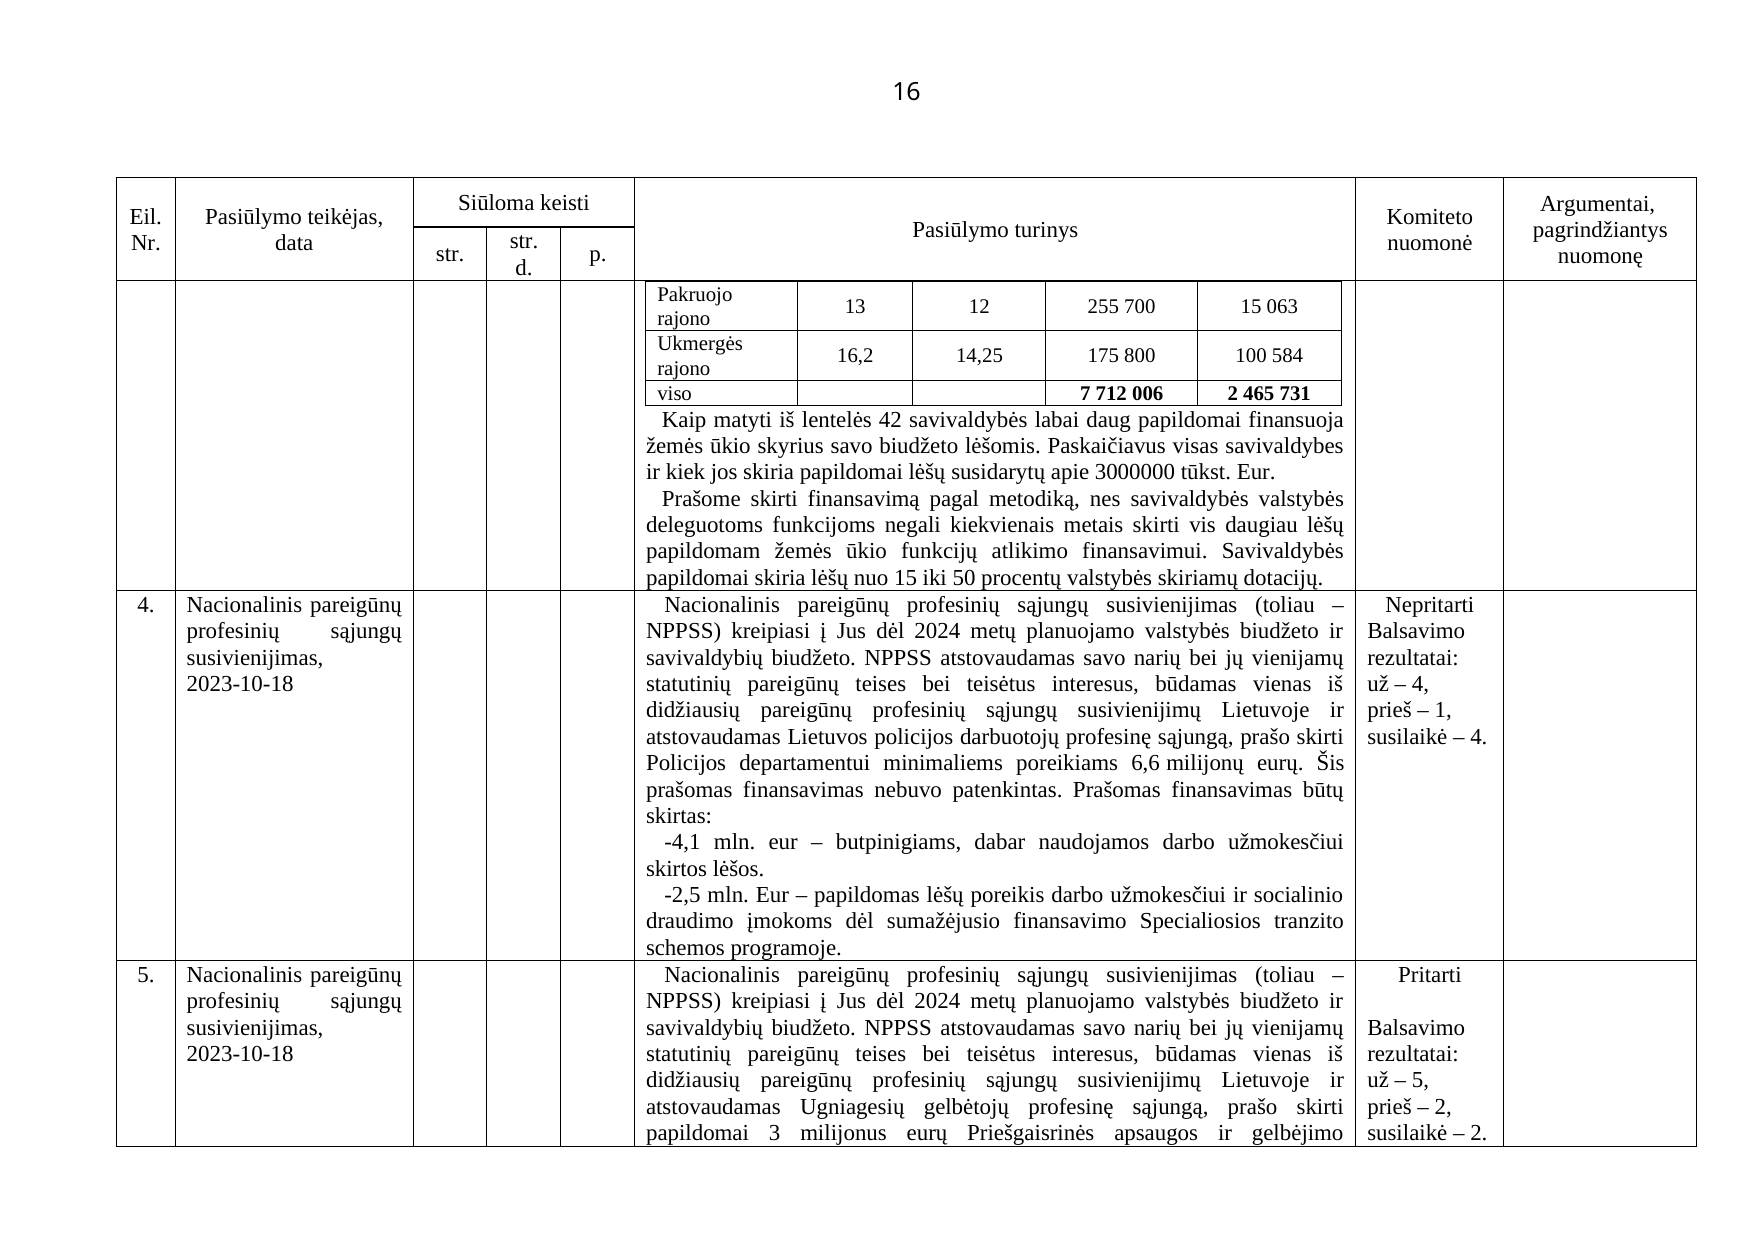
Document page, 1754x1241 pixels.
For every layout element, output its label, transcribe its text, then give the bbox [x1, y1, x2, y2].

table_cell str. [414, 228, 486, 280]
table_cell 12 [913, 282, 1045, 330]
table_cell Pritarti Balsavimo rezultatai: už – 5, prieš – 2, susilaikė – 2. [1356, 961, 1503, 1146]
table_cell Kaip matyti iš lentelės 42 savivaldybės labai daug papildomai finansuoja žemės ūkio skyrius savo biudžeto lėšomis. Paskaičiavus visas savivaldybes ir kiek jos skiria papildomai lėšų susidarytų apie 3000000 tūkst. Eur. Prašome skirti finansavimą pagal metodiką, nes savivaldybės valstybės deleguotoms funkcijoms negali kiekvienais metais skirti vis daugiau lėšų papildomam žemės ūkio funkcijų atlikimo finansavimui. Savivaldybės papildomai skiria lėšų nuo 15 iki 50 procentų valstybės skiriamų dotacijų. [635, 281, 1355, 590]
table_header Pasiūlymo teikėjas, data [176, 178, 413, 280]
table_cell Nacionalinis pareigūnų profesinių sąjungų susivienijimas (toliau – NPPSS) kreipiasi į Jus dėl 2024 metų planuojamo valstybės biudžeto ir savivaldybių biudžeto. NPPSS atstovaudamas savo narių bei jų vienijamų statutinių pareigūnų teises bei teisėtus interesus, būdamas vienas iš didžiausių pareigūnų profesinių sąjungų susivienijimų Lietuvoje ir atstovaudamas Ugniagesių gelbėtojų profesinę sąjungą, prašo skirti papildomai 3 milijonus eurų Priešgaisrinės apsaugos ir gelbėjimo [635, 961, 1355, 1146]
table_cell [1504, 961, 1696, 1146]
table_cell Pakruojo rajono [646, 282, 797, 330]
table_cell [561, 961, 634, 1146]
table_cell Nacionalinis pareigūnų profesinių sąjungų susivienijimas, 2023-10-18 [176, 961, 413, 1146]
table_cell Nacionalinis pareigūnų profesinių sąjungų susivienijimas, 2023-10-18 [176, 591, 413, 960]
table_cell [414, 281, 486, 590]
table_cell 16,2 [798, 331, 912, 379]
table_cell [1504, 281, 1696, 590]
table_cell p. [561, 228, 634, 280]
table_cell 2 465 731 [1198, 381, 1341, 404]
table_cell Nacionalinis pareigūnų profesinių sąjungų susivienijimas (toliau – NPPSS) kreipiasi į Jus dėl 2024 metų planuojamo valstybės biudžeto ir savivaldybių biudžeto. NPPSS atstovaudamas savo narių bei jų vienijamų statutinių pareigūnų teises bei teisėtus interesus, būdamas vienas iš didžiausių pareigūnų profesinių sąjungų susivienijimų Lietuvoje ir atstovaudamas Lietuvos policijos darbuotojų profesinę sąjungą, prašo skirti Policijos departamentui minimaliems poreikiams 6,6 milijonų eurų. Šis prašomas finansavimas nebuvo patenkintas. Prašomas finansavimas būtų skirtas: -4,1 mln. eur – butpinigiams, dabar naudojamos darbo užmokesčiui skirtos lėšos. -2,5 mln. Eur – papildomas lėšų poreikis darbo užmokesčiui ir socialinio draudimo įmokoms dėl sumažėjusio finansavimo Specialiosios tranzito schemos programoje. [635, 591, 1355, 960]
table_cell 4. [117, 591, 175, 960]
table_header Eil. Nr. [117, 178, 175, 280]
table_cell [561, 281, 634, 590]
table_cell [561, 591, 634, 960]
table_header Argumentai, pagrindžiantys nuomonę [1504, 178, 1696, 280]
table_cell 14,25 [913, 331, 1045, 379]
table_cell str. d. [487, 228, 560, 280]
table_cell [117, 281, 175, 590]
table_cell viso [646, 381, 797, 404]
table_cell [487, 281, 560, 590]
table_cell 7 712 006 [1046, 381, 1197, 404]
table_cell Ukmergės rajono [646, 331, 797, 379]
table_cell [487, 961, 560, 1146]
table_cell 5. [117, 961, 175, 1146]
table_cell [176, 281, 413, 590]
table_cell [913, 381, 1045, 404]
table_cell Nepritarti Balsavimo rezultatai: už – 4, prieš – 1, susilaikė – 4. [1356, 591, 1503, 960]
table_header Pasiūlymo turinys [635, 178, 1355, 280]
table_cell [414, 591, 486, 960]
table_cell [487, 591, 560, 960]
table_cell [1504, 591, 1696, 960]
table_cell [1356, 281, 1503, 590]
table_cell 175 800 [1046, 331, 1197, 379]
table_cell 13 [798, 282, 912, 330]
table_cell [414, 961, 486, 1146]
table_header Siūloma keisti [414, 178, 634, 226]
table_cell 255 700 [1046, 282, 1197, 330]
table_header Komiteto nuomonė [1356, 178, 1503, 280]
table_cell 15 063 [1198, 282, 1341, 330]
table_cell [798, 381, 912, 404]
table_cell 100 584 [1198, 331, 1341, 379]
